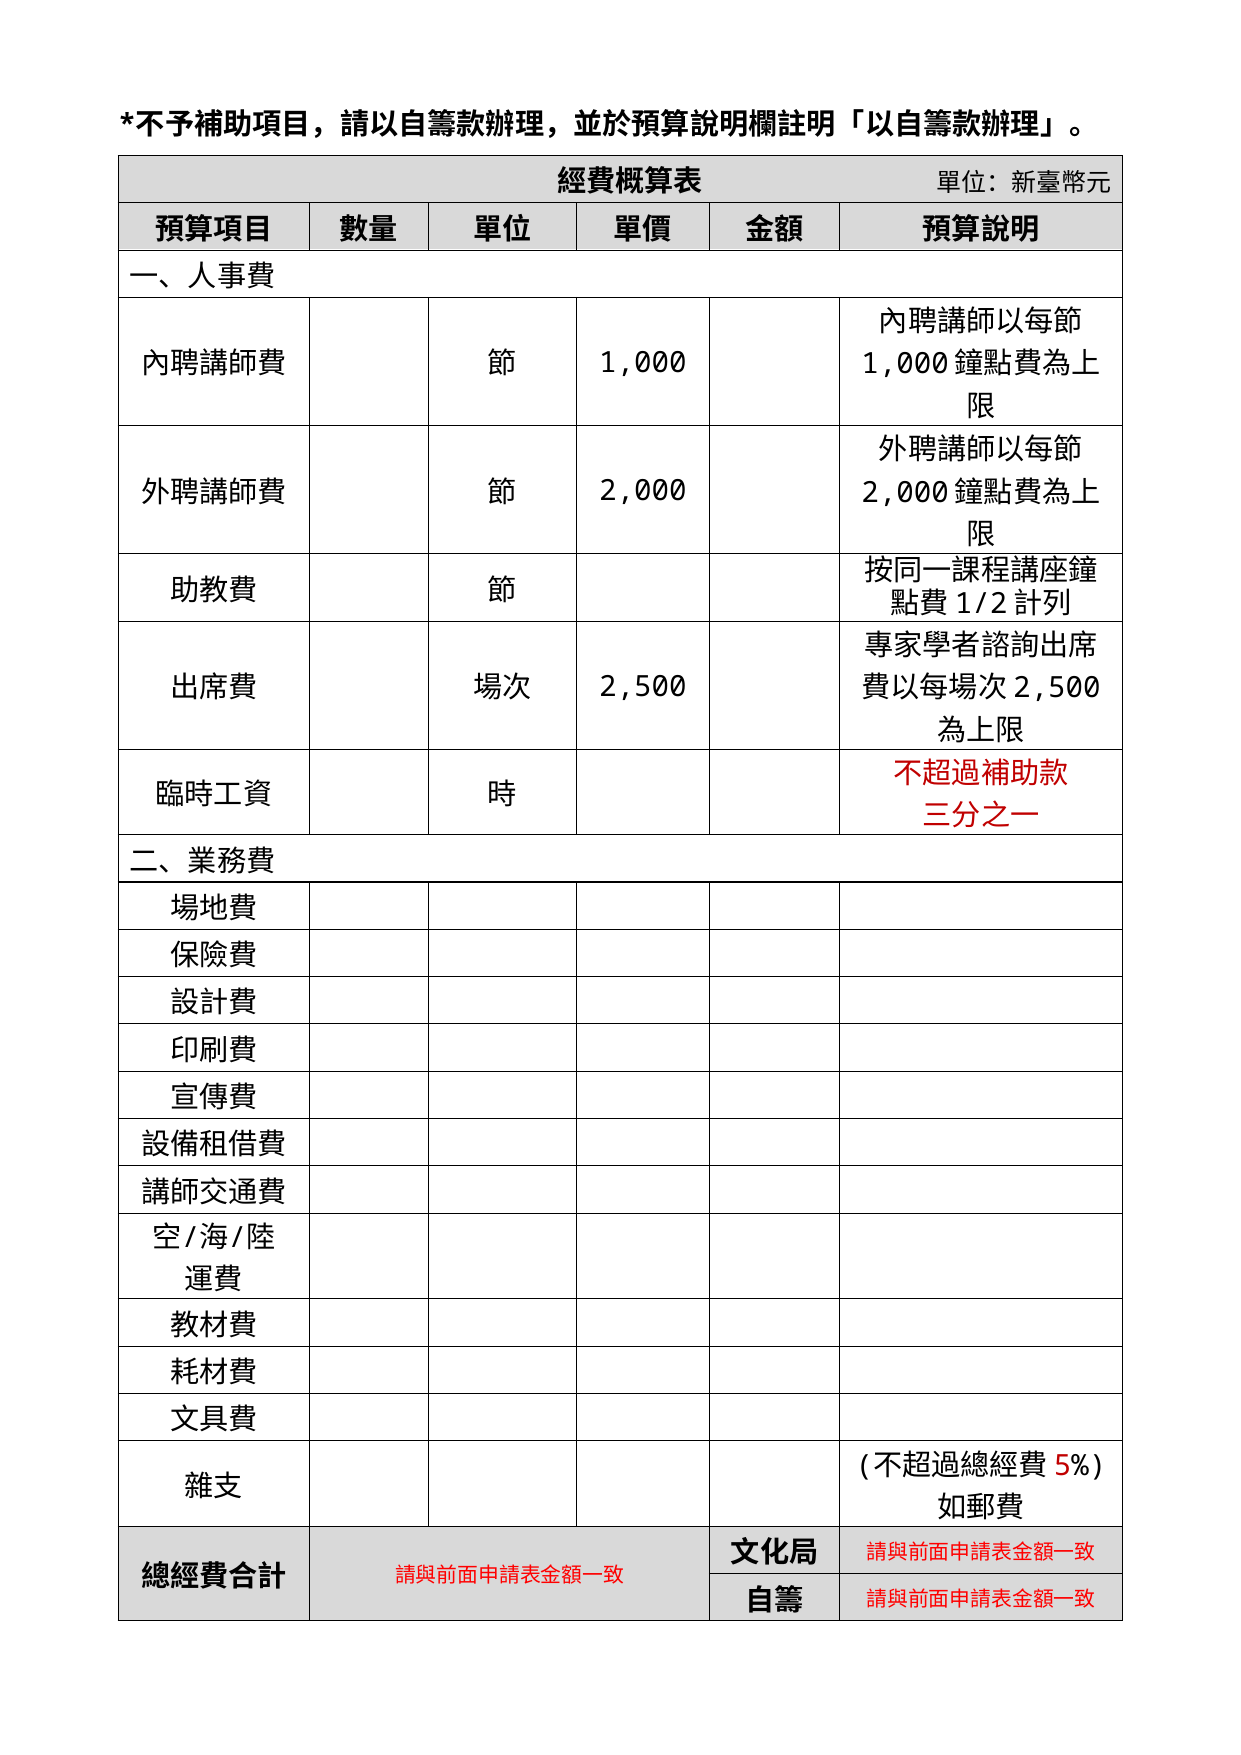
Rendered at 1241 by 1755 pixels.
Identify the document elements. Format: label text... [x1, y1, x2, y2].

table_cell [577, 930, 709, 976]
table_cell 二、業務費 [119, 835, 1122, 881]
table_cell 助教費 [119, 554, 309, 621]
table_cell 臨時工資 [119, 750, 309, 834]
table_cell [710, 622, 839, 748]
table_cell [840, 1347, 1122, 1393]
table_cell (不超過總經費5%)如郵費 [840, 1441, 1122, 1526]
table_cell [577, 1214, 709, 1298]
table_cell 時 [429, 750, 576, 834]
table_cell 請與前面申請表金額一致 [840, 1527, 1122, 1573]
table_cell 預算說明 [840, 203, 1122, 249]
table_cell [310, 1166, 428, 1212]
table_cell [310, 930, 428, 976]
table_cell [429, 1072, 576, 1118]
table_cell 節 [429, 426, 576, 553]
table_cell 請與前面申請表金額一致 [840, 1574, 1122, 1620]
table_cell [429, 1214, 576, 1298]
table_cell [710, 1394, 839, 1440]
table_cell 2,000 [577, 426, 709, 553]
table_cell 2,500 [577, 622, 709, 748]
table_cell [710, 1119, 839, 1165]
table_cell 總經費合計 [119, 1527, 309, 1620]
table_cell [310, 1394, 428, 1440]
table_cell [310, 1024, 428, 1071]
table_cell 耗材費 [119, 1347, 309, 1393]
table_cell [310, 1072, 428, 1118]
table_cell [840, 1119, 1122, 1165]
table_cell 場次 [429, 622, 576, 748]
table_cell 節 [429, 298, 576, 425]
table_cell [577, 1166, 709, 1212]
table_cell 雜支 [119, 1441, 309, 1526]
table_cell [429, 1394, 576, 1440]
table_cell [840, 883, 1122, 929]
table_cell [840, 977, 1122, 1023]
table_cell [310, 1119, 428, 1165]
table_cell [710, 1347, 839, 1393]
table_cell [429, 1119, 576, 1165]
table_cell [710, 883, 839, 929]
table_cell [310, 1441, 428, 1526]
table_cell [710, 1024, 839, 1071]
table_cell 文具費 [119, 1394, 309, 1440]
table_cell 專家學者諮詢出席費以每場次2,500為上限 [840, 622, 1122, 748]
table_cell [710, 426, 839, 553]
table_cell 講師交通費 [119, 1166, 309, 1212]
table_cell 文化局 [710, 1527, 839, 1573]
table_cell [429, 1441, 576, 1526]
table_cell [840, 1024, 1122, 1071]
table_cell [577, 1072, 709, 1118]
table_cell 設計費 [119, 977, 309, 1023]
table_cell [710, 1441, 839, 1526]
table_cell 場地費 [119, 883, 309, 929]
table_cell 一、人事費 [119, 251, 1122, 297]
table_cell [429, 1347, 576, 1393]
table_cell [310, 426, 428, 553]
table_cell [840, 1299, 1122, 1346]
table_cell 內聘講師以每節1,000鐘點費為上限 [840, 298, 1122, 425]
table_cell [310, 1299, 428, 1346]
table_cell [710, 750, 839, 834]
table_cell 出席費 [119, 622, 309, 748]
table_header 經費概算表 單位：新臺幣元 [119, 156, 1122, 202]
table_cell 1,000 [577, 298, 709, 425]
table_cell 不超過補助款 三分之一 [840, 750, 1122, 834]
table_cell [577, 1394, 709, 1440]
table_cell [310, 554, 428, 621]
table_cell 外聘講師以每節2,000鐘點費為上限 [840, 426, 1122, 553]
table_cell [710, 554, 839, 621]
table_cell 按同一課程講座鐘點費1/2計列 [840, 554, 1122, 621]
table_cell 設備租借費 [119, 1119, 309, 1165]
table_cell [710, 977, 839, 1023]
table_cell [429, 883, 576, 929]
table_cell [840, 930, 1122, 976]
table_cell 宣傳費 [119, 1072, 309, 1118]
table_cell [577, 1299, 709, 1346]
table_cell [577, 554, 709, 621]
table_cell [577, 977, 709, 1023]
table_cell [710, 1072, 839, 1118]
table_cell [577, 1347, 709, 1393]
table_cell [840, 1166, 1122, 1212]
table_cell [710, 1214, 839, 1298]
text *不予補助項目，請以自籌款辦理，並於預算說明欄註明「以自籌款辦理」。 [118, 96, 1122, 144]
table_cell [310, 1214, 428, 1298]
table_cell 金額 [710, 203, 839, 249]
table_cell 內聘講師費 [119, 298, 309, 425]
table_cell 數量 [310, 203, 428, 249]
table_cell 單位 [429, 203, 576, 249]
table_cell [429, 1166, 576, 1212]
table_cell [310, 622, 428, 748]
table_cell 單價 [577, 203, 709, 249]
table_cell [577, 1441, 709, 1526]
table_cell [310, 977, 428, 1023]
table_cell 預算項目 [119, 203, 309, 249]
table_cell [710, 1299, 839, 1346]
table_cell [429, 1024, 576, 1071]
table_cell [429, 1299, 576, 1346]
table_cell 節 [429, 554, 576, 621]
table_cell 空/海/陸 運費 [119, 1214, 309, 1298]
table_cell 請與前面申請表金額一致 [310, 1527, 709, 1620]
table_cell [310, 750, 428, 834]
table_cell 保險費 [119, 930, 309, 976]
table_cell [577, 1119, 709, 1165]
table_cell [710, 1166, 839, 1212]
table_cell [429, 977, 576, 1023]
table_cell 教材費 [119, 1299, 309, 1346]
table_cell [310, 883, 428, 929]
table_cell [840, 1394, 1122, 1440]
table_cell 自籌 [710, 1574, 839, 1620]
table_cell 印刷費 [119, 1024, 309, 1071]
table_cell [429, 930, 576, 976]
table_cell [310, 298, 428, 425]
table_cell [710, 298, 839, 425]
table_cell 外聘講師費 [119, 426, 309, 553]
table_cell [310, 1347, 428, 1393]
table_cell [577, 750, 709, 834]
table_cell [840, 1214, 1122, 1298]
table_cell [710, 930, 839, 976]
table_cell [577, 1024, 709, 1071]
table_cell [840, 1072, 1122, 1118]
table_cell [577, 883, 709, 929]
